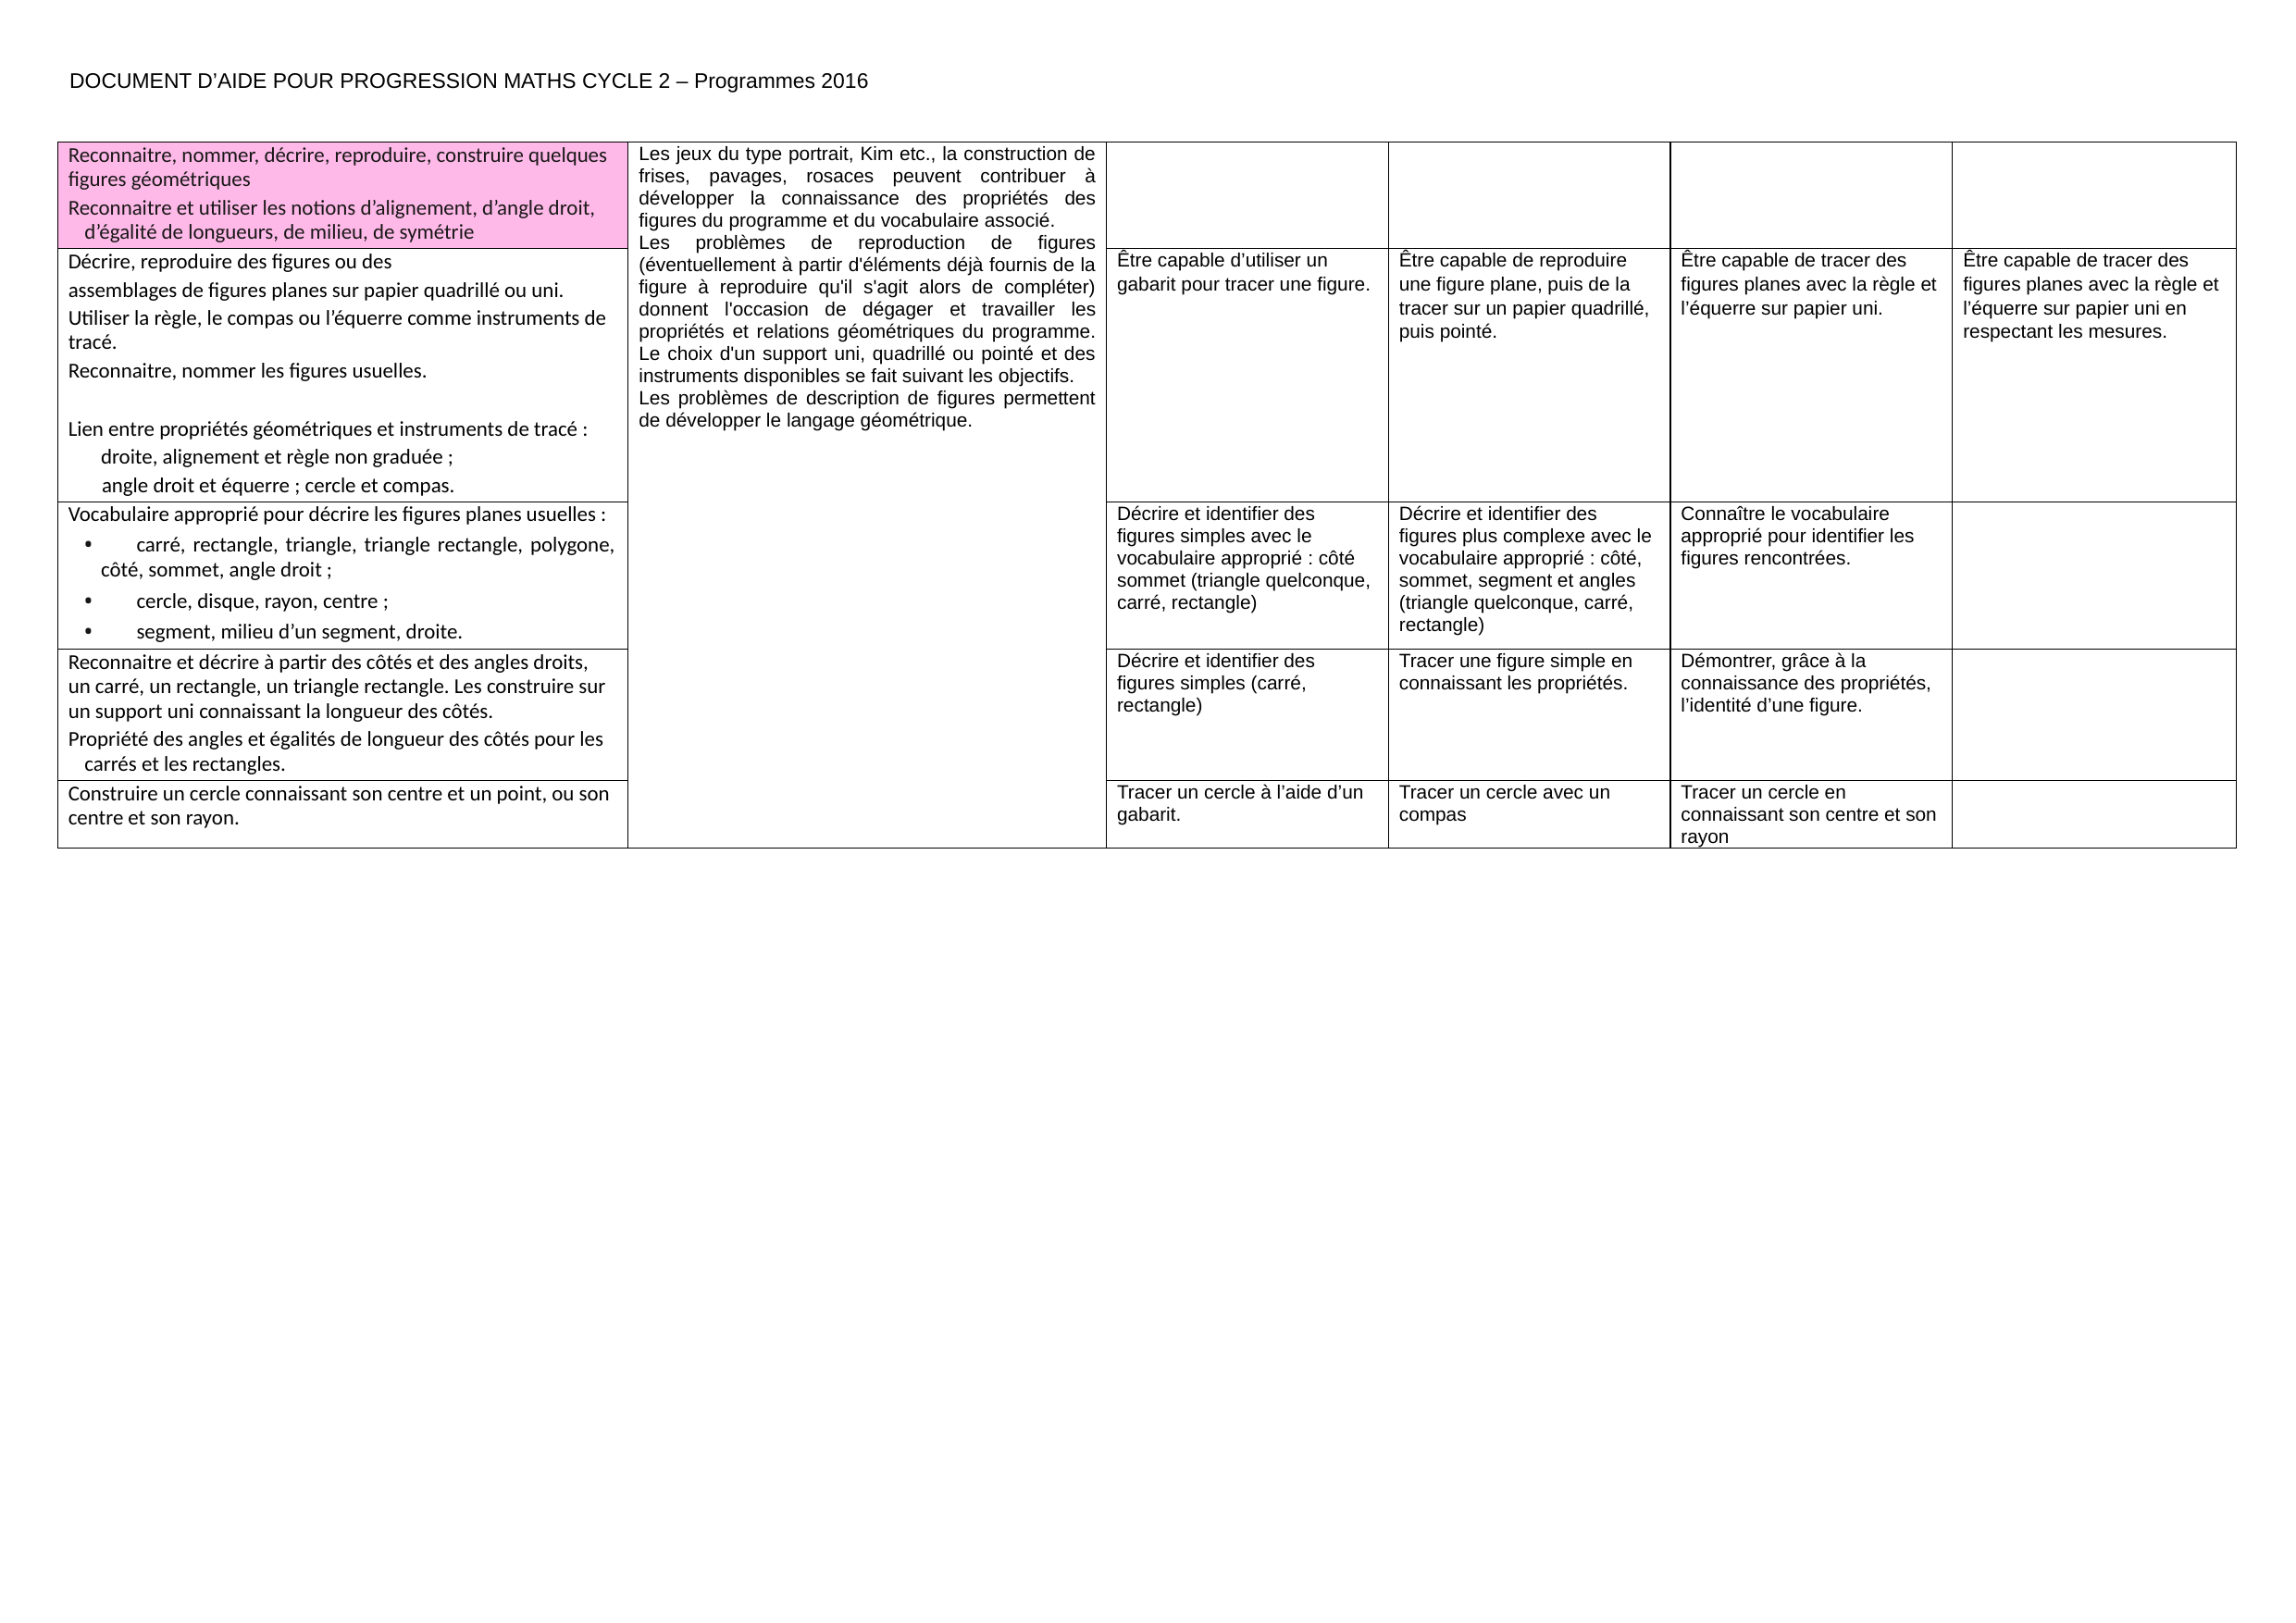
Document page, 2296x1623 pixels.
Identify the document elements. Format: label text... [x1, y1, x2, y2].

table_cell Décrire et identifier des figures plus complexe avec le vocabulaire approprié : côté, sommet, segment et angles (triangle quelconque, carré, rectangle) [1389, 502, 1669, 649]
table_cell Connaître le vocabulaire approprié pour identifier les figures rencontrées. [1671, 502, 1952, 649]
table_cell [1389, 142, 1669, 248]
table_cell Reconnaitre et décrire à partir des côtés et des angles droits, un carré, un rectangle, un triangle rectangle. Les construire sur un support uni connaissant la longueur des côtés. Propriété des angles et égalités de longueur des côtés pour les carrés et les rectangles. [58, 650, 627, 780]
table_cell Être capable de tracer des figures planes avec la règle et l’équerre sur papier uni en respectant les mesures. [1953, 249, 2236, 502]
table_cell [1953, 650, 2236, 780]
table_cell Être capable de reproduire une figure plane, puis de la tracer sur un papier quadrillé, puis pointé. [1389, 249, 1669, 502]
table_cell Être capable d’utiliser un gabarit pour tracer une figure. [1107, 249, 1388, 502]
table_cell Reconnaitre, nommer, décrire, reproduire, construire quelques figures géométriques Reconnaitre et utiliser les notions d’alignement, d’angle droit, d’égalité de longueurs, de milieu, de symétrie [58, 142, 627, 248]
table_cell [1953, 142, 2236, 248]
table_cell [1953, 502, 2236, 649]
table_cell Tracer un cercle avec un compas [1389, 781, 1669, 848]
table_cell Tracer un cercle à l’aide d’un gabarit. [1107, 781, 1388, 848]
table_cell Être capable de tracer des figures planes avec la règle et l’équerre sur papier uni. [1671, 249, 1952, 502]
table_cell Tracer une figure simple en connaissant les propriétés. [1389, 650, 1669, 780]
table_cell Vocabulaire approprié pour décrire les figures planes usuelles : carré, rectangle, triangle, triangle rectangle, polygone, côté, sommet, angle droit ; cercle, disque, rayon, centre ; segment, milieu d’un segment, droite. [58, 502, 627, 649]
table_cell [1671, 142, 1952, 248]
table_cell Construire un cercle connaissant son centre et un point, ou son centre et son rayon. [58, 781, 627, 848]
table_cell [1107, 142, 1388, 248]
table_cell Les jeux du type portrait, Kim etc., la construction de frises, pavages, rosaces peuvent contribuer à développer la connaissance des propriétés des figures du programme et du vocabulaire associé. Les problèmes de reproduction de figures (éventuellement à partir d'éléments déjà fournis de la figure à reproduire qu'il s'agit alors de compléter) donnent l'occasion de dégager et travailler les propriétés et relations géométriques du programme. Le choix d'un support uni, quadrillé ou pointé et des instruments disponibles se fait suivant les objectifs. Les problèmes de description de figures permettent de développer le langage géométrique. [628, 142, 1106, 848]
table_cell Décrire et identifier des figures simples avec le vocabulaire approprié : côté sommet (triangle quelconque, carré, rectangle) [1107, 502, 1388, 649]
table_cell [1953, 781, 2236, 848]
table_cell Démontrer, grâce à la connaissance des propriétés, l’identité d’une figure. [1671, 650, 1952, 780]
table_cell Tracer un cercle en connaissant son centre et son rayon [1671, 781, 1952, 848]
table_cell Décrire, reproduire des figures ou des assemblages de figures planes sur papier quadrillé ou uni. Utiliser la règle, le compas ou l’équerre comme instruments de tracé. Reconnaitre, nommer les figures usuelles. Lien entre propriétés géométriques et instruments de tracé : droite, alignement et règle non graduée ; angle droit et équerre ; cercle et compas. [58, 249, 627, 502]
table_cell Décrire et identifier des figures simples (carré, rectangle) [1107, 650, 1388, 780]
